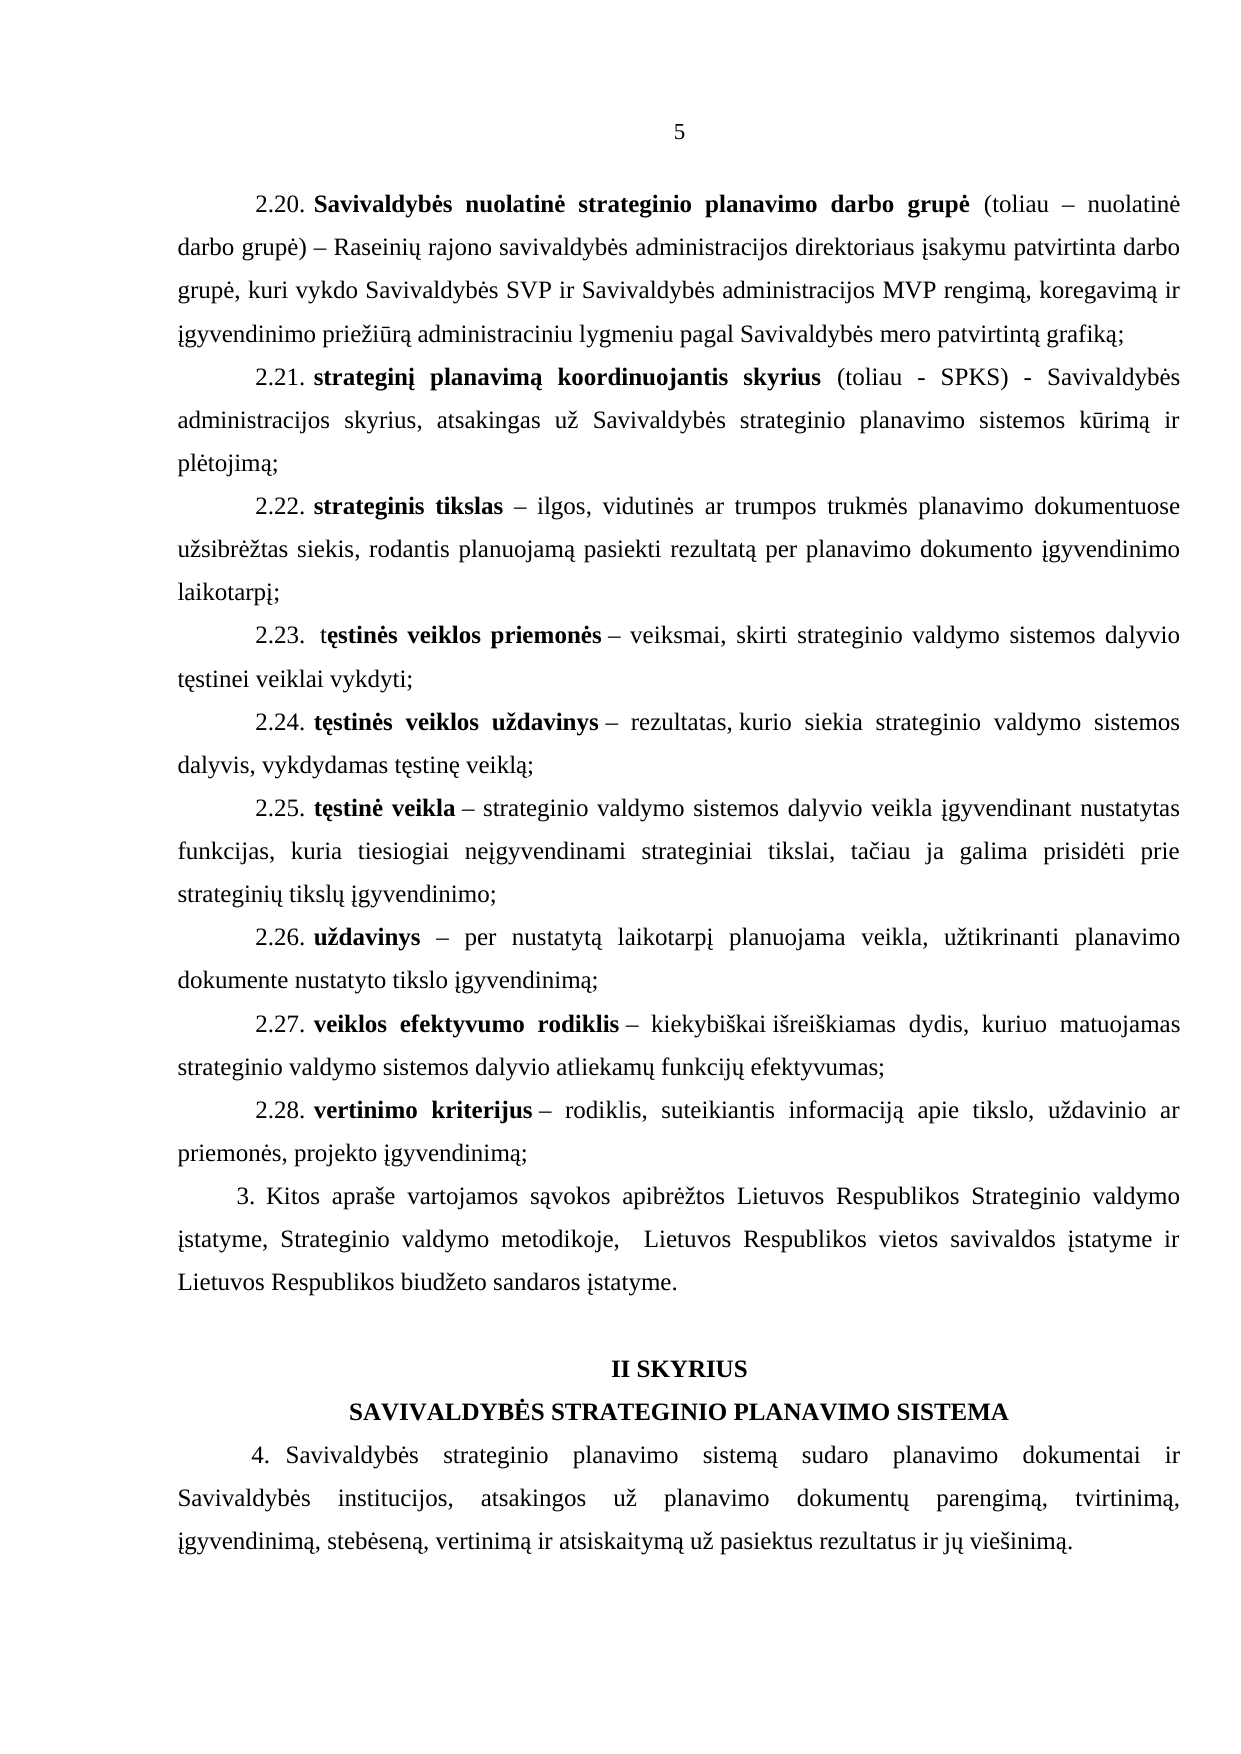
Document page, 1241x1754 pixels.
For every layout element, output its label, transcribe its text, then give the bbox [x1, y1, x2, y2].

text II SKYRIUS [177, 1354, 1181, 1382]
text 2.22. strateginis tikslas – ilgos, vidutinės ar trumpos trukmės planavimo dokumentuose užsibrėžtas siekis, rodantis planuojamą pasiekti rezultatą per planavimo dokumento įgyvendinimo laikotarpį; [177, 491, 1181, 606]
text 2.28. vertinimo kriterijus – rodiklis, suteikiantis informaciją apie tikslo, uždavinio ar priemonės, projekto įgyvendinimą; [177, 1095, 1181, 1167]
text 2.27. veiklos efektyvumo rodiklis – kiekybiškai išreiškiamas dydis, kuriuo matuojamas strateginio valdymo sistemos dalyvio atliekamų funkcijų efektyvumas; [177, 1009, 1181, 1081]
text 2.25. tęstinė veikla – strateginio valdymo sistemos dalyvio veikla įgyvendinant nustatytas funkcijas, kuria tiesiogiai neįgyvendinami strateginiai tikslai, tačiau ja galima prisidėti prie strateginių tikslų įgyvendinimo; [177, 793, 1181, 908]
text 3. Kitos apraše vartojamos sąvokos apibrėžtos Lietuvos Respublikos Strateginio valdymo įstatyme, Strateginio valdymo metodikoje, Lietuvos Respublikos vietos savivaldos įstatyme ir Lietuvos Respublikos biudžeto sandaros įstatyme. [177, 1181, 1181, 1296]
text 2.24. tęstinės veiklos uždavinys – rezultatas, kurio siekia strateginio valdymo sistemos dalyvis, vykdydamas tęstinę veiklą; [177, 707, 1181, 779]
text 2.21. strateginį planavimą koordinuojantis skyrius (toliau - SPKS) - Savivaldybės administracijos skyrius, atsakingas už Savivaldybės strateginio planavimo sistemos kūrimą ir plėtojimą; [177, 362, 1181, 477]
text 2.20. Savivaldybės nuolatinė strateginio planavimo darbo grupė (toliau – nuolatinė darbo grupė) – Raseinių rajono savivaldybės administracijos direktoriaus įsakymu patvirtinta darbo grupė, kuri vykdo Savivaldybės SVP ir Savivaldybės administracijos MVP rengimą, koregavimą ir įgyvendinimo priežiūrą administraciniu lygmeniu pagal Savivaldybės mero patvirtintą grafiką; [177, 189, 1181, 347]
text 2.23. tęstinės veiklos priemonės – veiksmai, skirti strateginio valdymo sistemos dalyvio tęstinei veiklai vykdyti; [177, 621, 1181, 692]
text 4. Savivaldybės strateginio planavimo sistemą sudaro planavimo dokumentai ir Savivaldybės institucijos, atsakingos už planavimo dokumentų parengimą, tvirtinimą, įgyvendinimą, stebėseną, vertinimą ir atsiskaitymą už pasiektus rezultatus ir jų viešinimą. [177, 1440, 1181, 1555]
text 2.26. uždavinys – per nustatytą laikotarpį planuojama veikla, užtikrinanti planavimo dokumente nustatyto tikslo įgyvendinimą; [177, 922, 1181, 994]
text SAVIVALDYBĖS STRATEGINIO PLANAVIMO SISTEMA [177, 1397, 1181, 1426]
